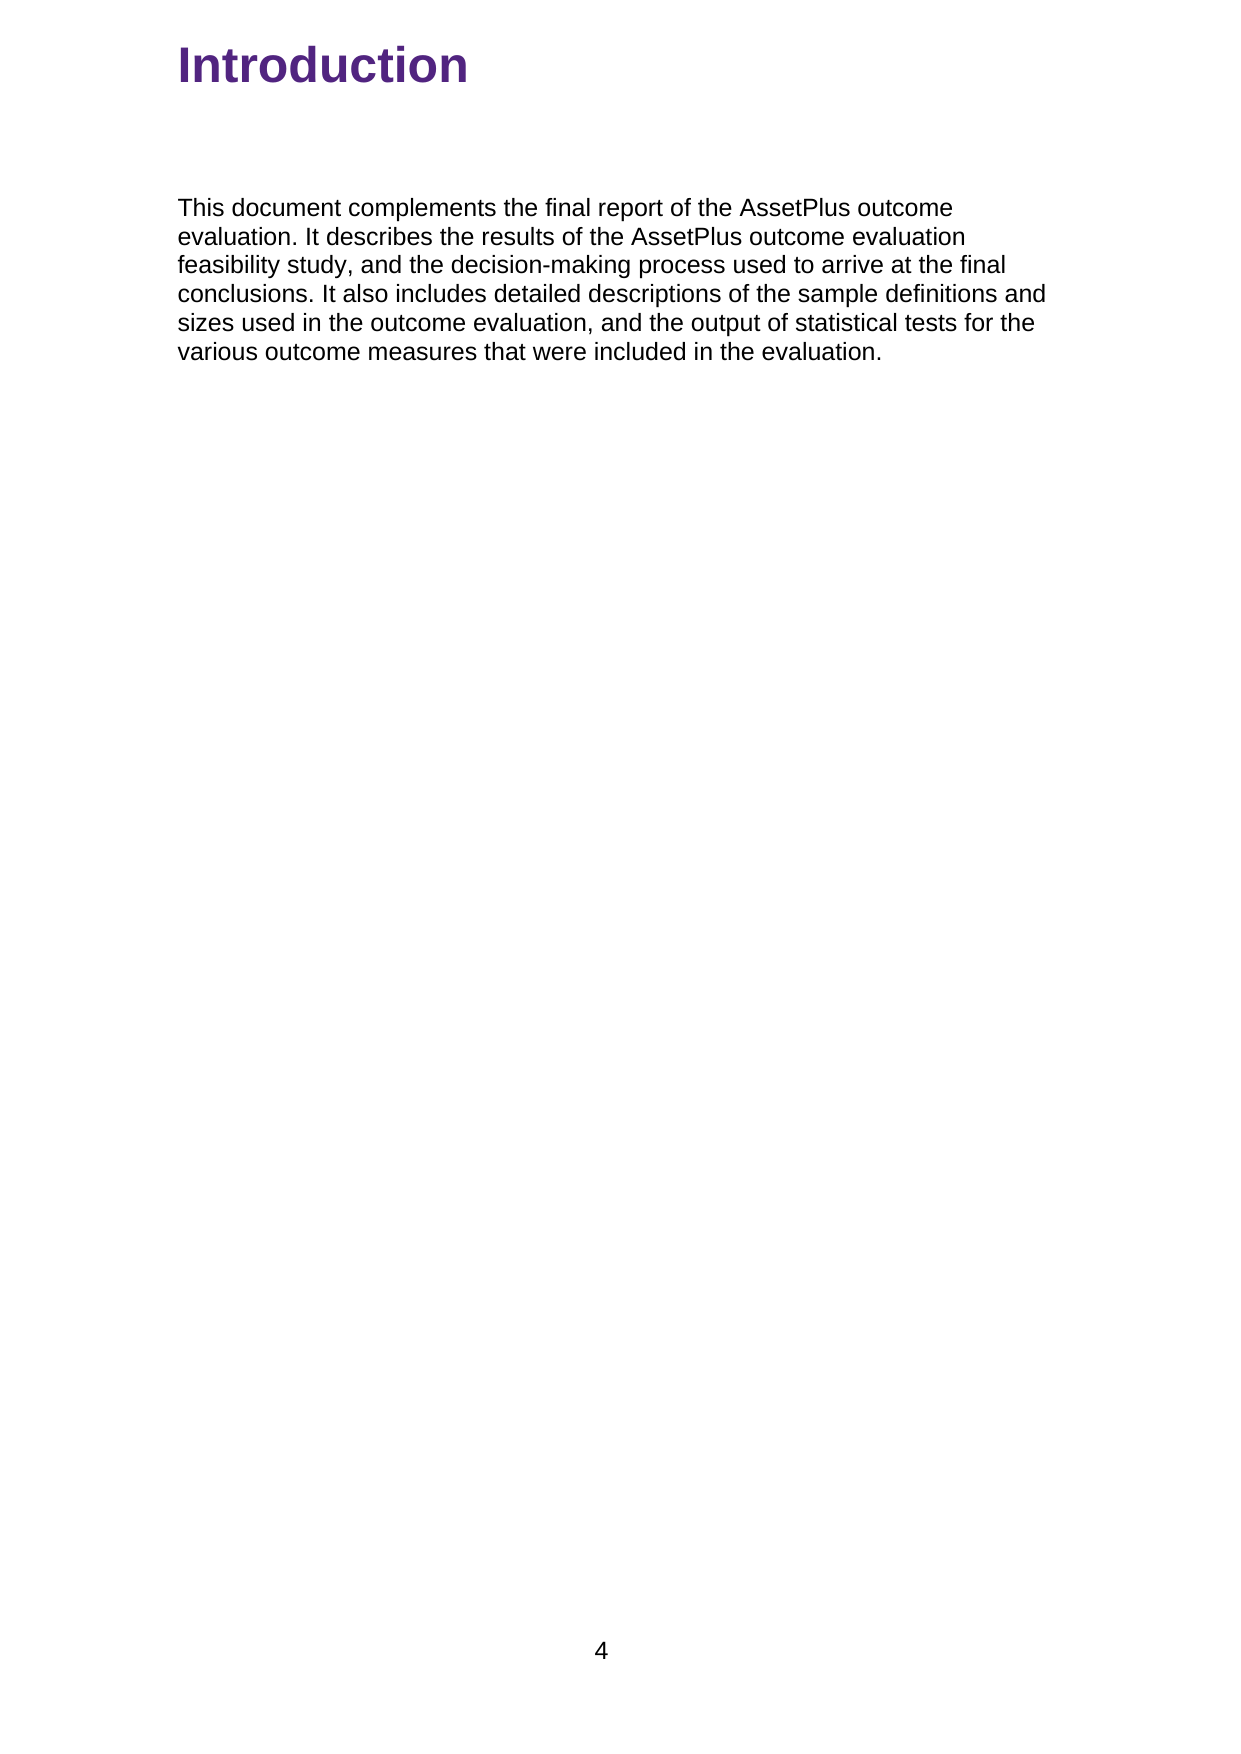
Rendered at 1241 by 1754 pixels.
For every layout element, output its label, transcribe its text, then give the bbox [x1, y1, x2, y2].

subtitle Introduction [177, 35, 1063, 93]
text This document complements the final report of the AssetPlus outcome evaluation. It describes the results of the AssetPlus outcome evaluation feasibility study, and the decision-making process used to arrive at the final conclusions. It also includes detailed descriptions of the sample definitions and sizes used in the outcome evaluation, and the output of statistical tests for the various outcome measures that were included in the evaluation. [177, 193, 1063, 365]
